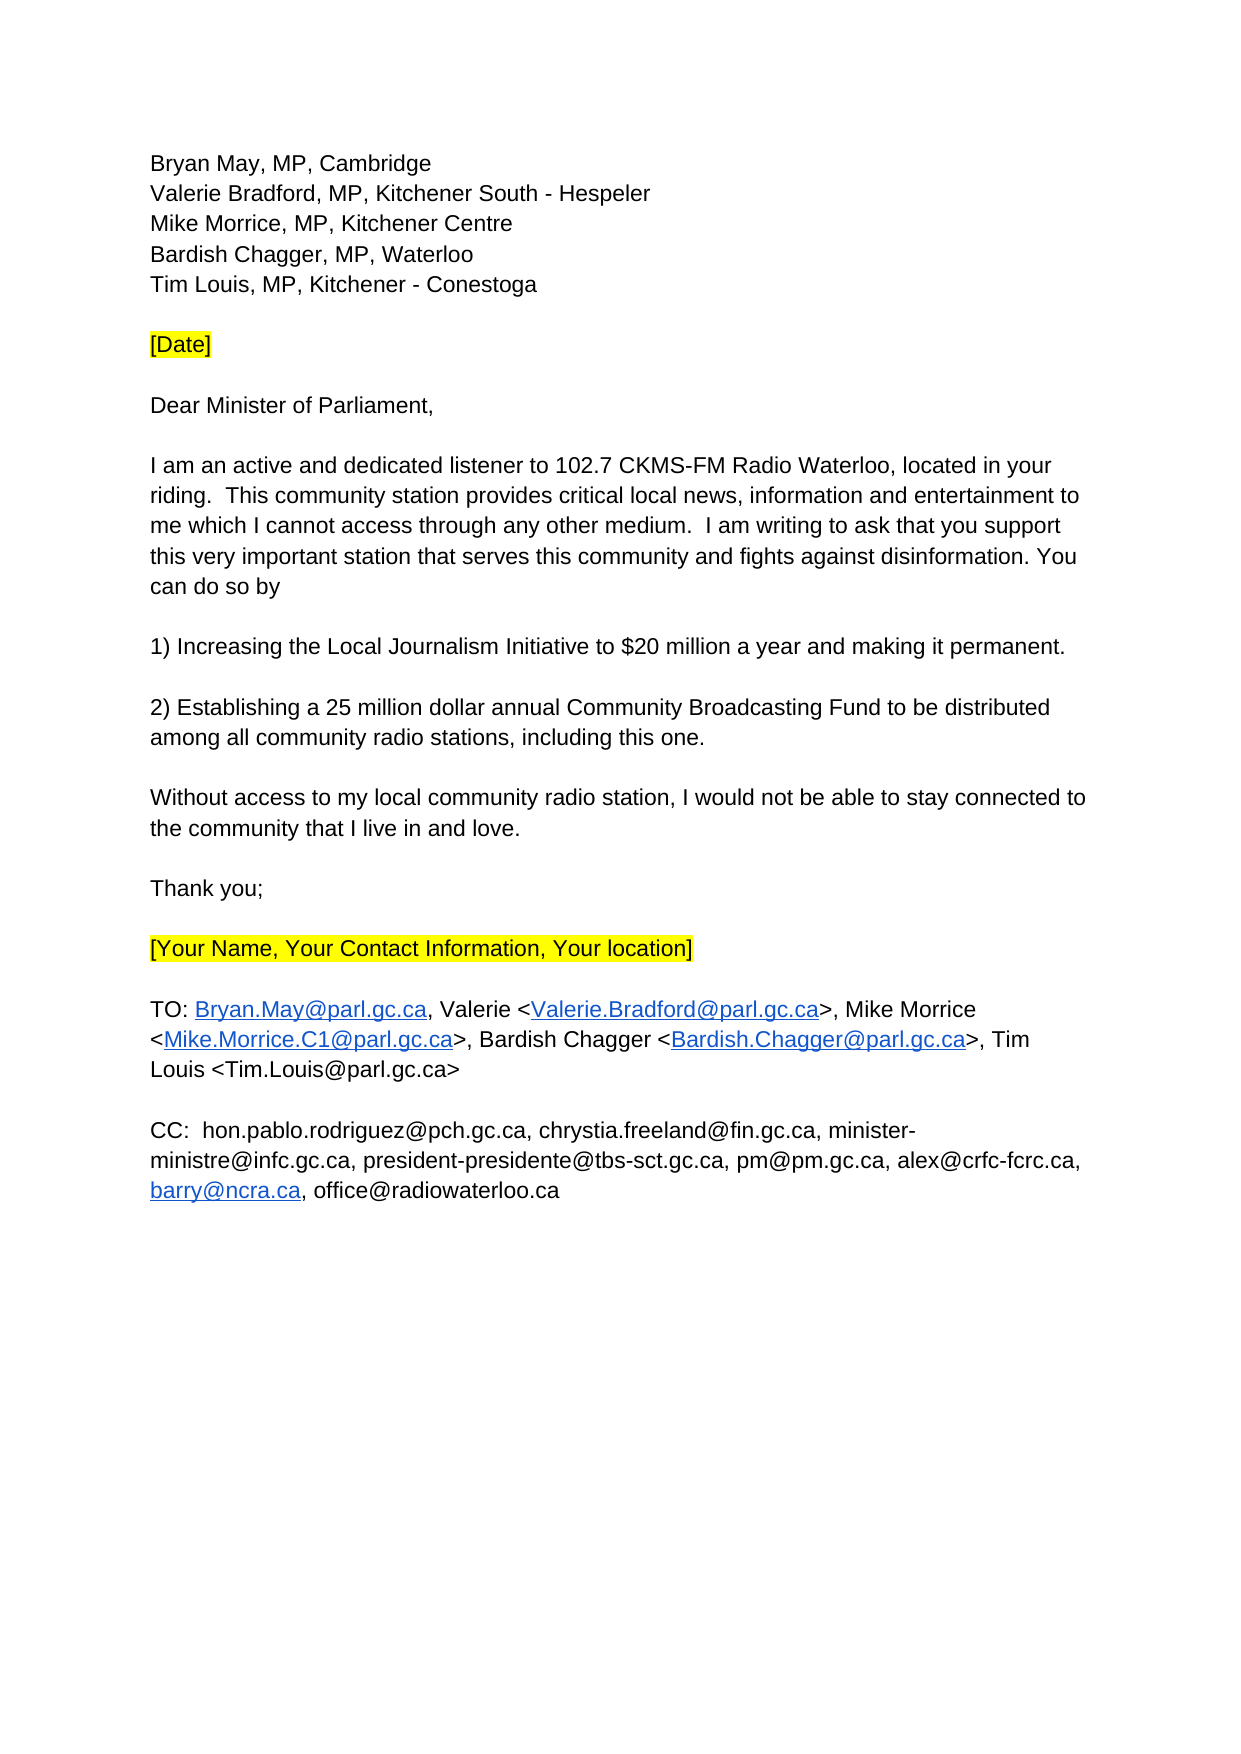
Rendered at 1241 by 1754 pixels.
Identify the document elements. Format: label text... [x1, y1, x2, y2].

text Tim Louis, MP, Kitchener - Conestoga [150, 271, 1090, 297]
text 1) Increasing the Local Journalism Initiative to $20 million a year and making it permanent. [150, 633, 1090, 660]
text TO: Bryan.May@parl.gc.ca, Valerie <Valerie.Bradford@parl.gc.ca>, Mike Morrice <Mike.Morrice.C1@parl.gc.ca>, Bardish Chagger <Bardish.Chagger@parl.gc.ca>, Tim Louis <Tim.Louis@parl.gc.ca> [150, 996, 1090, 1083]
text Without access to my local community radio station, I would not be able to stay connected to the community that I live in and love. [150, 784, 1090, 841]
text Mike Morrice, MP, Kitchener Centre [150, 210, 1090, 237]
text Dear Minister of Parliament, [150, 392, 1090, 418]
text Thank you; [150, 875, 1090, 901]
text [Your Name, Your Contact Information, Your location] [150, 935, 1090, 962]
text Bryan May, MP, Cambridge [150, 150, 1090, 176]
text Bardish Chagger, MP, Waterloo [150, 241, 1090, 267]
text 2) Establishing a 25 million dollar annual Community Broadcasting Fund to be distributed among all community radio stations, including this one. [150, 694, 1090, 750]
text CC: hon.pablo.rodriguez@pch.gc.ca, chrystia.freeland@fin.gc.ca, minister-ministre@infc.gc.ca, president-presidente@tbs-sct.gc.ca, pm@pm.gc.ca, alex@crfc-fcrc.ca, barry@ncra.ca, office@radiowaterloo.ca [150, 1117, 1090, 1203]
text Valerie Bradford, MP, Kitchener South - Hespeler [150, 180, 1090, 207]
text [Date] [150, 331, 1090, 358]
text I am an active and dedicated listener to 102.7 CKMS-FM Radio Waterloo, located in your riding. This community station provides critical local news, information and entertainment to me which I cannot access through any other medium. I am writing to ask that you support this very important station that serves this community and fights against disinformation. You can do so by [150, 452, 1090, 599]
